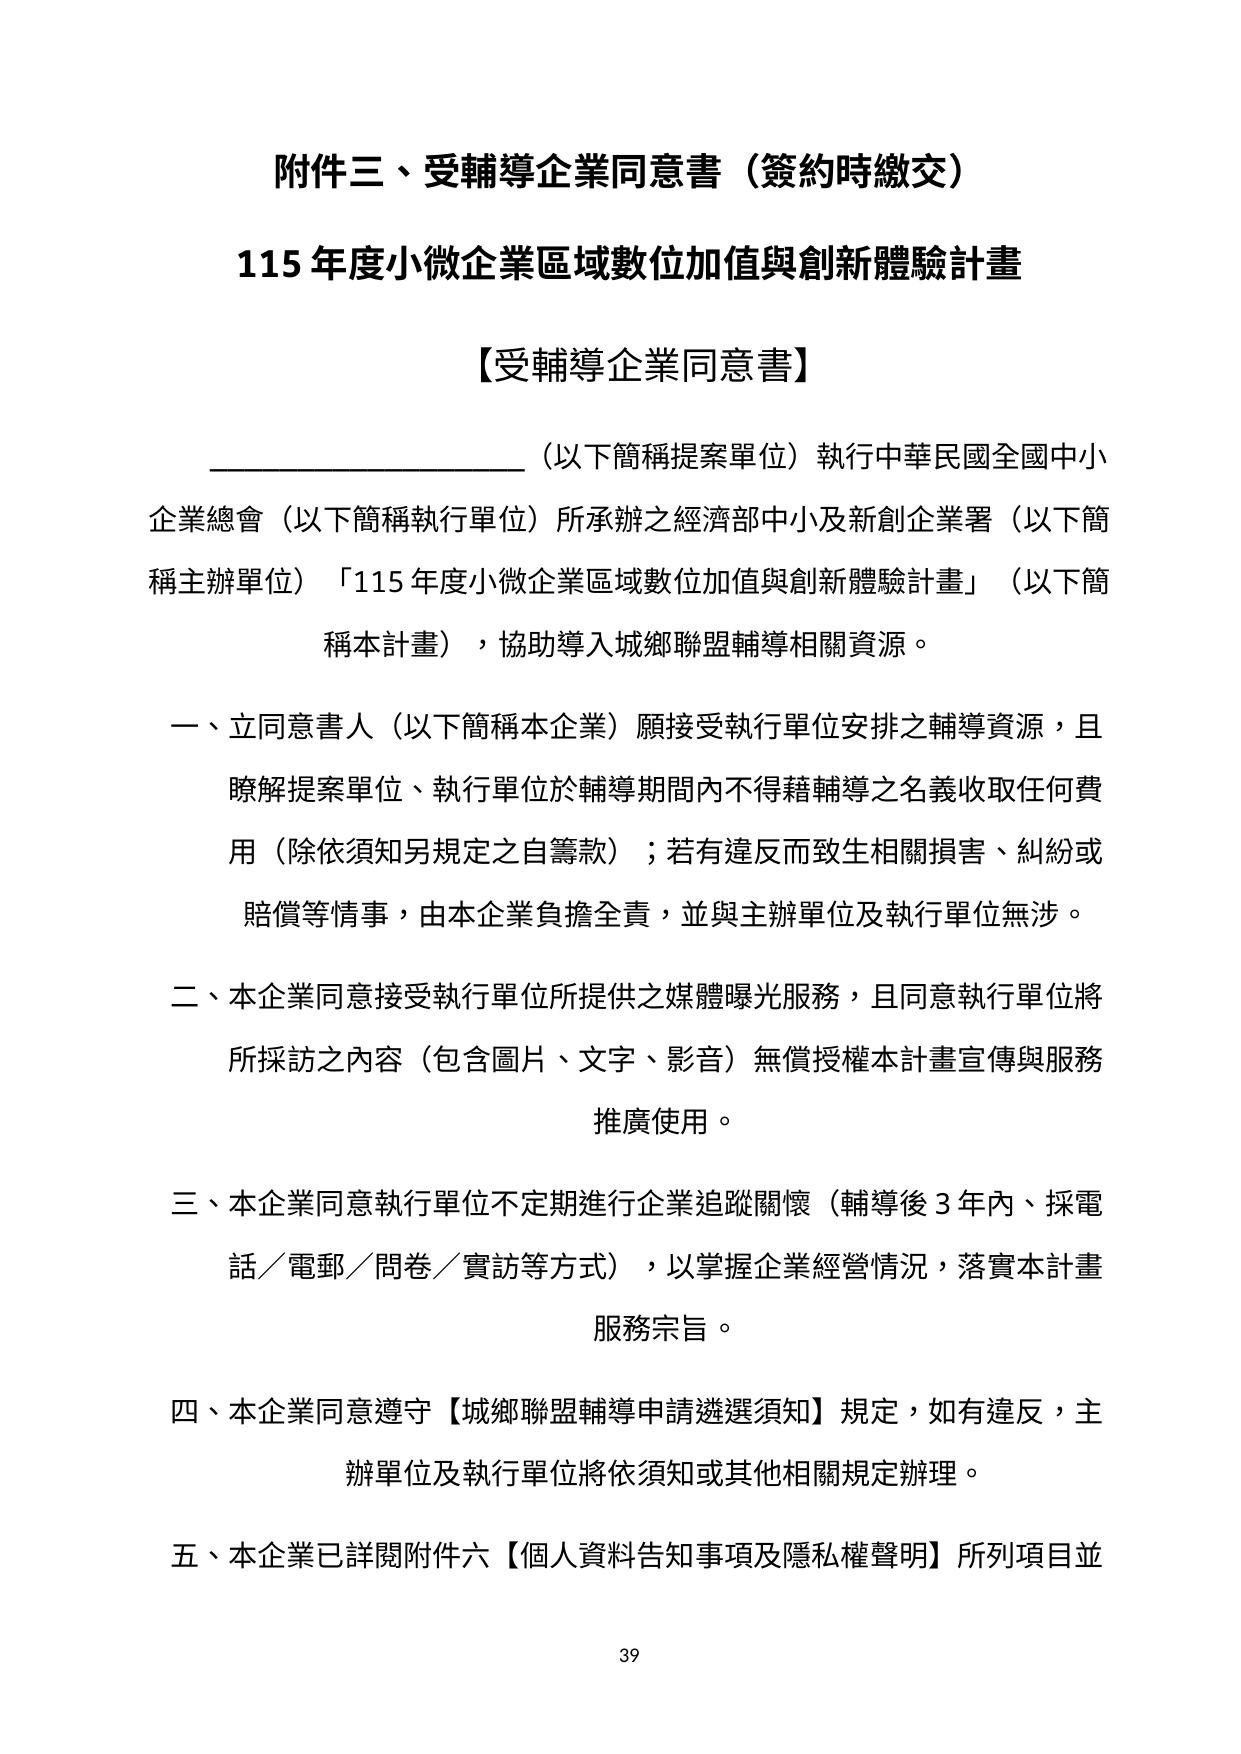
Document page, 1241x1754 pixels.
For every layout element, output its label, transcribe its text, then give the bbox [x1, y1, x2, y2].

list 本企業同意執行單位不定期進行企業追蹤關懷（輔導後3年內、採電話／電郵／問卷／實訪等方式），以掌握企業經營情況，落實本計畫服務宗旨。 [162, 1160, 1110, 1348]
list 本企業同意接受執行單位所提供之媒體曝光服務，且同意執行單位將所採訪之內容（包含圖片、文字、影音）無償授權本計畫宣傳與服務推廣使用。 [162, 953, 1110, 1141]
text 115年度小微企業區域數位加值與創新體驗計畫 [148, 219, 1110, 282]
list 本企業同意遵守【城鄉聯盟輔導申請遴選須知】規定，如有違反，主辦單位及執行單位將依須知或其他相關規定辦理。 [162, 1368, 1110, 1493]
list 本企業已詳閱附件六【個人資料告知事項及隱私權聲明】所列項目並 [162, 1512, 1110, 1575]
list 立同意書人（以下簡稱本企業）願接受執行單位安排之輔導資源，且瞭解提案單位、執行單位於輔導期間內不得藉輔導之名義收取任何費用（除依須知另規定之自籌款）；若有違反而致生相關損害、糾紛或賠償等情事，由本企業負擔全責，並與主辦單位及執行單位無涉。 [162, 683, 1110, 933]
text __________________（以下簡稱提案單位）執行中華民國全國中小企業總會（以下簡稱執行單位）所承辦之經濟部中小及新創企業署（以下簡稱主辦單位）「115年度小微企業區域數位加值與創新體驗計畫」（以下簡稱本計畫），協助導入城鄉聯盟輔導相關資源。 [148, 413, 1110, 663]
text 【受輔導企業同意書】 [177, 321, 1110, 384]
subtitle 附件三、受輔導企業同意書（簽約時繳交） [148, 127, 1110, 189]
